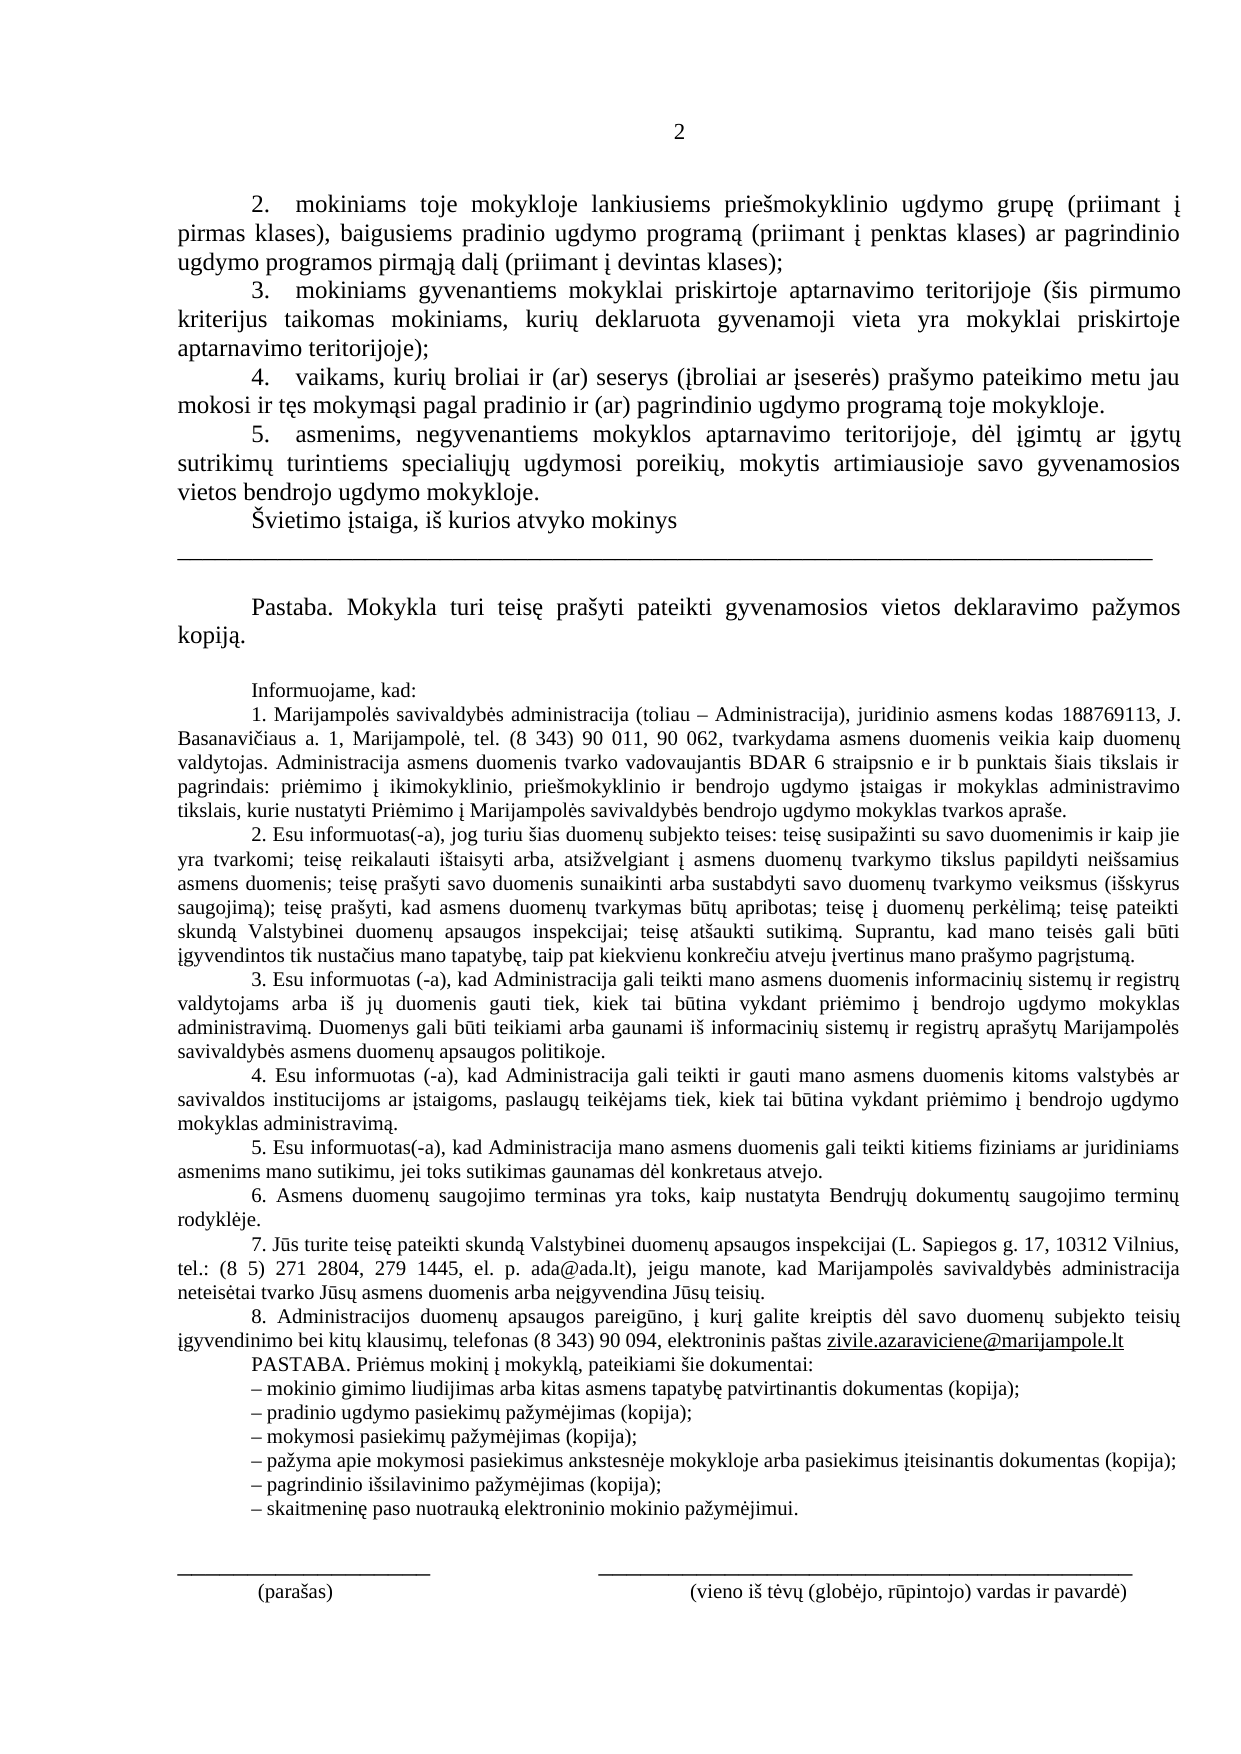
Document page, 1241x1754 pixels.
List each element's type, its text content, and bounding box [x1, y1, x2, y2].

text – skaitmeninę paso nuotrauką elektroninio mokinio pažymėjimui. [177, 1496, 1181, 1520]
text – pažyma apie mokymosi pasiekimus ankstesnėje mokykloje arba pasiekimus įteisinantis dokumentas (kopija); [177, 1448, 1181, 1472]
text __________________ ______________________________________ [177, 1547, 1181, 1579]
text 3. mokiniams gyvenantiems mokyklai priskirtoje aptarnavimo teritorijoje (šis pirmumo kriterijus taikomas mokiniams, kurių deklaruota gyvenamoji vieta yra mokyklai priskirtoje aptarnavimo teritorijoje); [177, 276, 1181, 362]
text 4. vaikams, kurių broliai ir (ar) seserys (įbroliai ar įseserės) prašymo pateikimo metu jau mokosi ir tęs mokymąsi pagal pradinio ir (ar) pagrindinio ugdymo programą toje mokykloje. [177, 362, 1181, 419]
text – pagrindinio išsilavinimo pažymėjimas (kopija); [177, 1472, 1181, 1496]
text 6. Asmens duomenų saugojimo terminas yra toks, kaip nustatyta Bendrųjų dokumentų saugojimo terminų rodyklėje. [177, 1183, 1181, 1231]
text Informuojame, kad: [177, 678, 1181, 702]
text Pastaba. Mokykla turi teisę prašyti pateikti gyvenamosios vietos deklaravimo pažymos kopiją. [177, 592, 1181, 649]
text 7. Jūs turite teisę pateikti skundą Valstybinei duomenų apsaugos inspekcijai (L. Sapiegos g. 17, 10312 Vilnius, tel.: (8 5) 271 2804, 279 1445, el. p. ada@ada.lt), jeigu manote, kad Marijampolės savivaldybės administracija neteisėtai tvarko Jūsų asmens duomenis arba neįgyvendina Jūsų teisių. [177, 1231, 1181, 1304]
text 2. Esu informuotas(-a), jog turiu šias duomenų subjekto teises: teisę susipažinti su savo duomenimis ir kaip jie yra tvarkomi; teisę reikalauti ištaisyti arba, atsižvelgiant į asmens duomenų tvarkymo tikslus papildyti neišsamius asmens duomenis; teisę prašyti savo duomenis sunaikinti arba sustabdyti savo duomenų tvarkymo veiksmus (išskyrus saugojimą); teisę prašyti, kad asmens duomenų tvarkymas būtų apribotas; teisę į duomenų perkėlimą; teisę pateikti skundą Valstybinei duomenų apsaugos inspekcijai; teisę atšaukti sutikimą. Suprantu, kad mano teisės gali būti įgyvendintos tik nustačius mano tapatybę, taip pat kiekvienu konkrečiu atveju įvertinus mano prašymo pagrįstumą. [177, 822, 1181, 967]
text 2. mokiniams toje mokykloje lankiusiems priešmokyklinio ugdymo grupę (priimant į pirmas klases), baigusiems pradinio ugdymo programą (priimant į penktas klases) ar pagrindinio ugdymo programos pirmąją dalį (priimant į devintas klases); [177, 189, 1181, 276]
text 5. Esu informuotas(-a), kad Administracija mano asmens duomenis gali teikti kitiems fiziniams ar juridiniams asmenims mano sutikimu, jei toks sutikimas gaunamas dėl konkretaus atvejo. [177, 1135, 1181, 1183]
text – pradinio ugdymo pasiekimų pažymėjimas (kopija); [177, 1400, 1181, 1424]
text Švietimo įstaiga, iš kurios atvyko mokinys ______________________________________________________________________________ [177, 506, 1181, 563]
text – mokymosi pasiekimų pažymėjimas (kopija); [177, 1424, 1181, 1448]
text PASTABA. Priėmus mokinį į mokyklą, pateikiami šie dokumentai: [177, 1352, 1181, 1376]
text 1. Marijampolės savivaldybės administracija (toliau – Administracija), juridinio asmens kodas 188769113, J. Basanavičiaus a. 1, Marijampolė, tel. (8 343) 90 011, 90 062, tvarkydama asmens duomenis veikia kaip duomenų valdytojas. Administracija asmens duomenis tvarko vadovaujantis BDAR 6 straipsnio e ir b punktais šiais tikslais ir pagrindais: priėmimo į ikimokyklinio, priešmokyklinio ir bendrojo ugdymo įstaigas ir mokyklas administravimo tikslais, kurie nustatyti Priėmimo į Marijampolės savivaldybės bendrojo ugdymo mokyklas tvarkos apraše. [177, 702, 1181, 822]
text – mokinio gimimo liudijimas arba kitas asmens tapatybę patvirtinantis dokumentas (kopija); [177, 1376, 1181, 1400]
text 8. Administracijos duomenų apsaugos pareigūno, į kurį galite kreiptis dėl savo duomenų subjekto teisių įgyvendinimo bei kitų klausimų, telefonas (8 343) 90 094, elektroninis paštas zivile.azaraviciene@marijampole.lt [177, 1304, 1181, 1352]
text 5. asmenims, negyvenantiems mokyklos aptarnavimo teritorijoje, dėl įgimtų ar įgytų sutrikimų turintiems specialiųjų ugdymosi poreikių, mokytis artimiausioje savo gyvenamosios vietos bendrojo ugdymo mokykloje. [177, 419, 1181, 506]
text 3. Esu informuotas (-a), kad Administracija gali teikti mano asmens duomenis informacinių sistemų ir registrų valdytojams arba iš jų duomenis gauti tiek, kiek tai būtina vykdant priėmimo į bendrojo ugdymo mokyklas administravimą. Duomenys gali būti teikiami arba gaunami iš informacinių sistemų ir registrų aprašytų Marijampolės savivaldybės asmens duomenų apsaugos politikoje. [177, 967, 1181, 1063]
text 4. Esu informuotas (-a), kad Administracija gali teikti ir gauti mano asmens duomenis kitoms valstybės ar savivaldos institucijoms ar įstaigoms, paslaugų teikėjams tiek, kiek tai būtina vykdant priėmimo į bendrojo ugdymo mokyklas administravimą. [177, 1063, 1181, 1135]
text (parašas) (vieno iš tėvų (globėjo, rūpintojo) vardas ir pavardė) [177, 1579, 1181, 1603]
